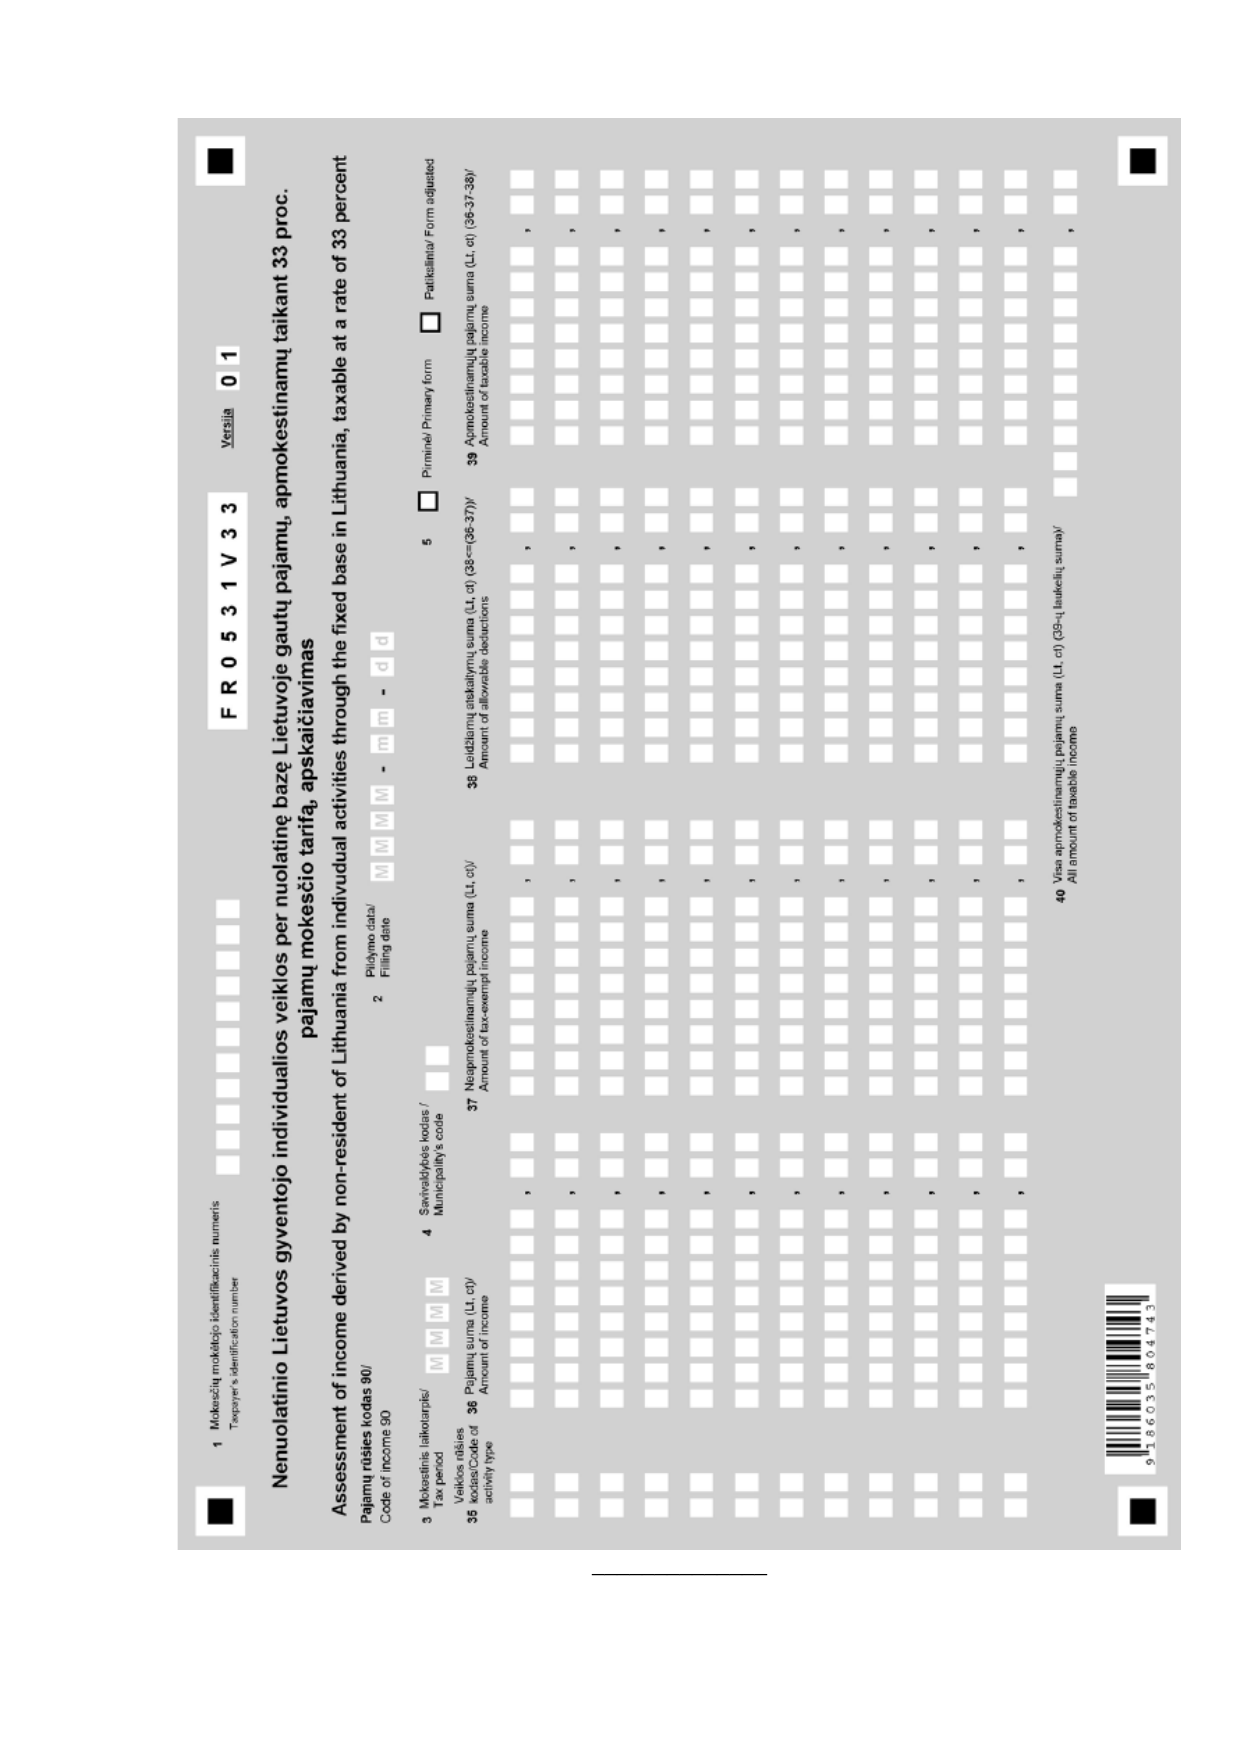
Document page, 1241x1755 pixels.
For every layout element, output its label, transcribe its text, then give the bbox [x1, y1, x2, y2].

text ______________ [177, 1550, 1181, 1578]
